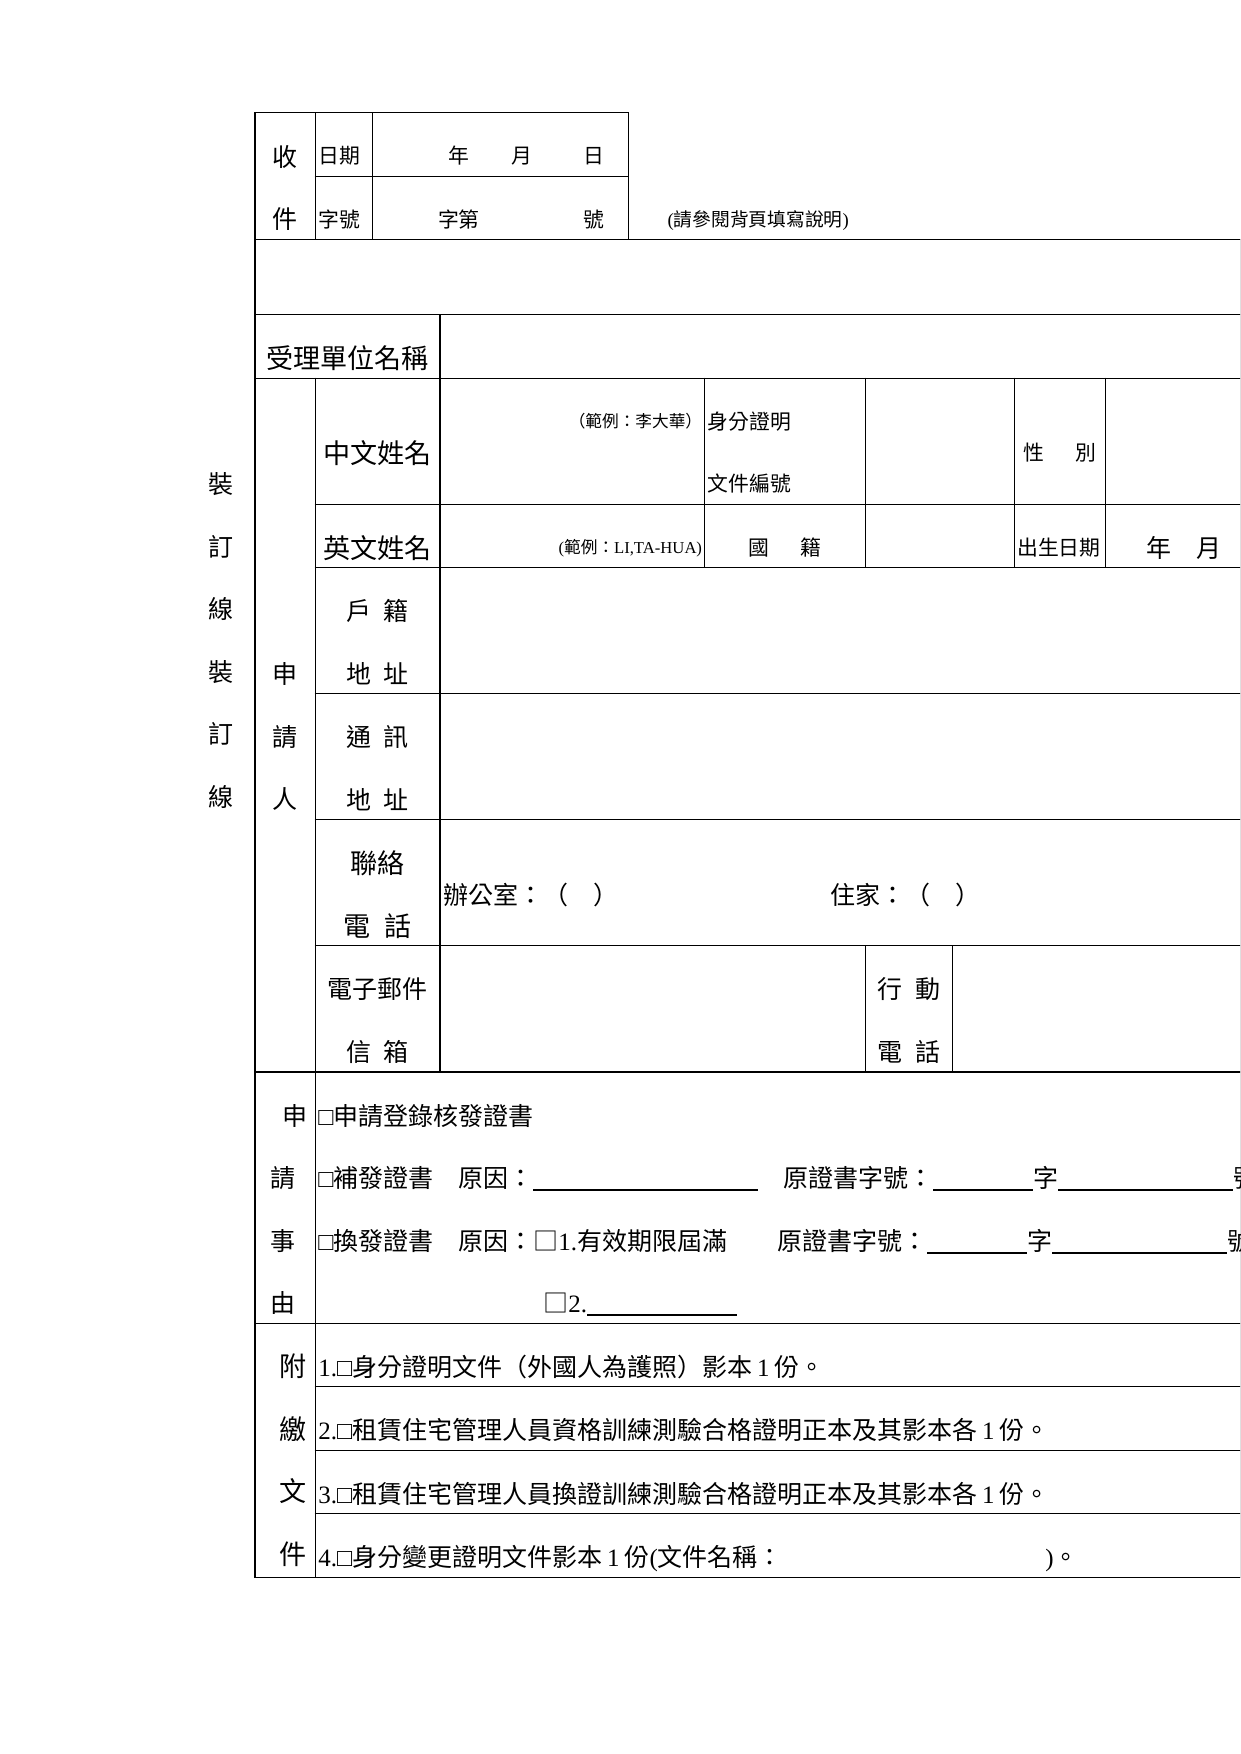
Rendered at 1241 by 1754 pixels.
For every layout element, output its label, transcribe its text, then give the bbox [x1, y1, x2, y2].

table_cell 4.□身分變更證明文件影本1份(文件名稱∶ )。 [316, 1514, 1240, 1577]
table_cell 3.□租賃住宅管理人員換證訓練測驗合格證明正本及其影本各1份。 [316, 1451, 1240, 1513]
table_cell 申請事由 [256, 1073, 315, 1322]
table_cell 字第 號 [373, 177, 628, 239]
table_cell [187, 239, 254, 314]
table_cell 年 月 日 [1106, 505, 1240, 567]
table_cell [1106, 379, 1240, 504]
table_cell [953, 946, 1240, 1071]
table_cell [187, 176, 254, 239]
table_cell 申請人 [256, 379, 315, 1071]
table_cell 1.□身分證明文件（外國人為護照）影本1份。 [316, 1324, 1240, 1386]
table_cell 戶 籍 地 址 [316, 568, 439, 693]
table_cell [441, 315, 1240, 378]
table_header 日期 [316, 113, 372, 176]
table_cell [866, 505, 1014, 567]
table_cell 聯絡 電 話 [316, 820, 439, 945]
table_cell 身分證明 文件編號 [705, 379, 865, 504]
table_header [888, 112, 1240, 176]
table_cell [441, 946, 865, 1071]
table_cell 附 繳 文 件 [256, 1324, 315, 1577]
table_cell 出生日期 [1015, 505, 1105, 567]
table_cell 性 別 [1015, 379, 1105, 504]
table_cell 英文姓名 [316, 505, 439, 567]
table_cell 2.□租賃住宅管理人員資格訓練測驗合格證明正本及其影本各1份。 [316, 1387, 1240, 1449]
table_header [187, 112, 254, 176]
table_header 收件 [256, 113, 315, 239]
table_cell 中文姓名 [316, 379, 439, 504]
table_cell 辦公室：（ ） 住家：（ ） [441, 820, 1240, 945]
table_cell 國 籍 [705, 505, 865, 567]
table_header 年 月 日 [373, 113, 628, 176]
table_cell 裝 訂 線裝訂線 [187, 378, 254, 1577]
table_cell [866, 379, 1014, 504]
table_cell 通 訊 地 址 [316, 694, 439, 819]
table_cell 字號 [316, 177, 372, 239]
table_cell [441, 568, 1240, 693]
table_cell [256, 240, 1240, 314]
table_cell □申請登錄核發證書 □補發證書 原因： 原證書字號： 字 號 □換發證書 原因：□1.有效期限屆滿 原證書字號： 字 號 □2. [316, 1073, 1240, 1322]
table_cell 行 動 電 話 [866, 946, 952, 1071]
table_header (請參閱背頁填寫說明) [629, 112, 888, 239]
table_cell 受理單位名稱 [256, 315, 439, 378]
table_cell [441, 694, 1240, 819]
table_cell [187, 314, 254, 378]
table_cell （範例：李大華） [441, 379, 704, 504]
table_cell [888, 176, 1240, 239]
table_cell 電子郵件信 箱 [316, 946, 439, 1071]
table_cell (範例：LI,TA-HUA) [441, 505, 704, 567]
